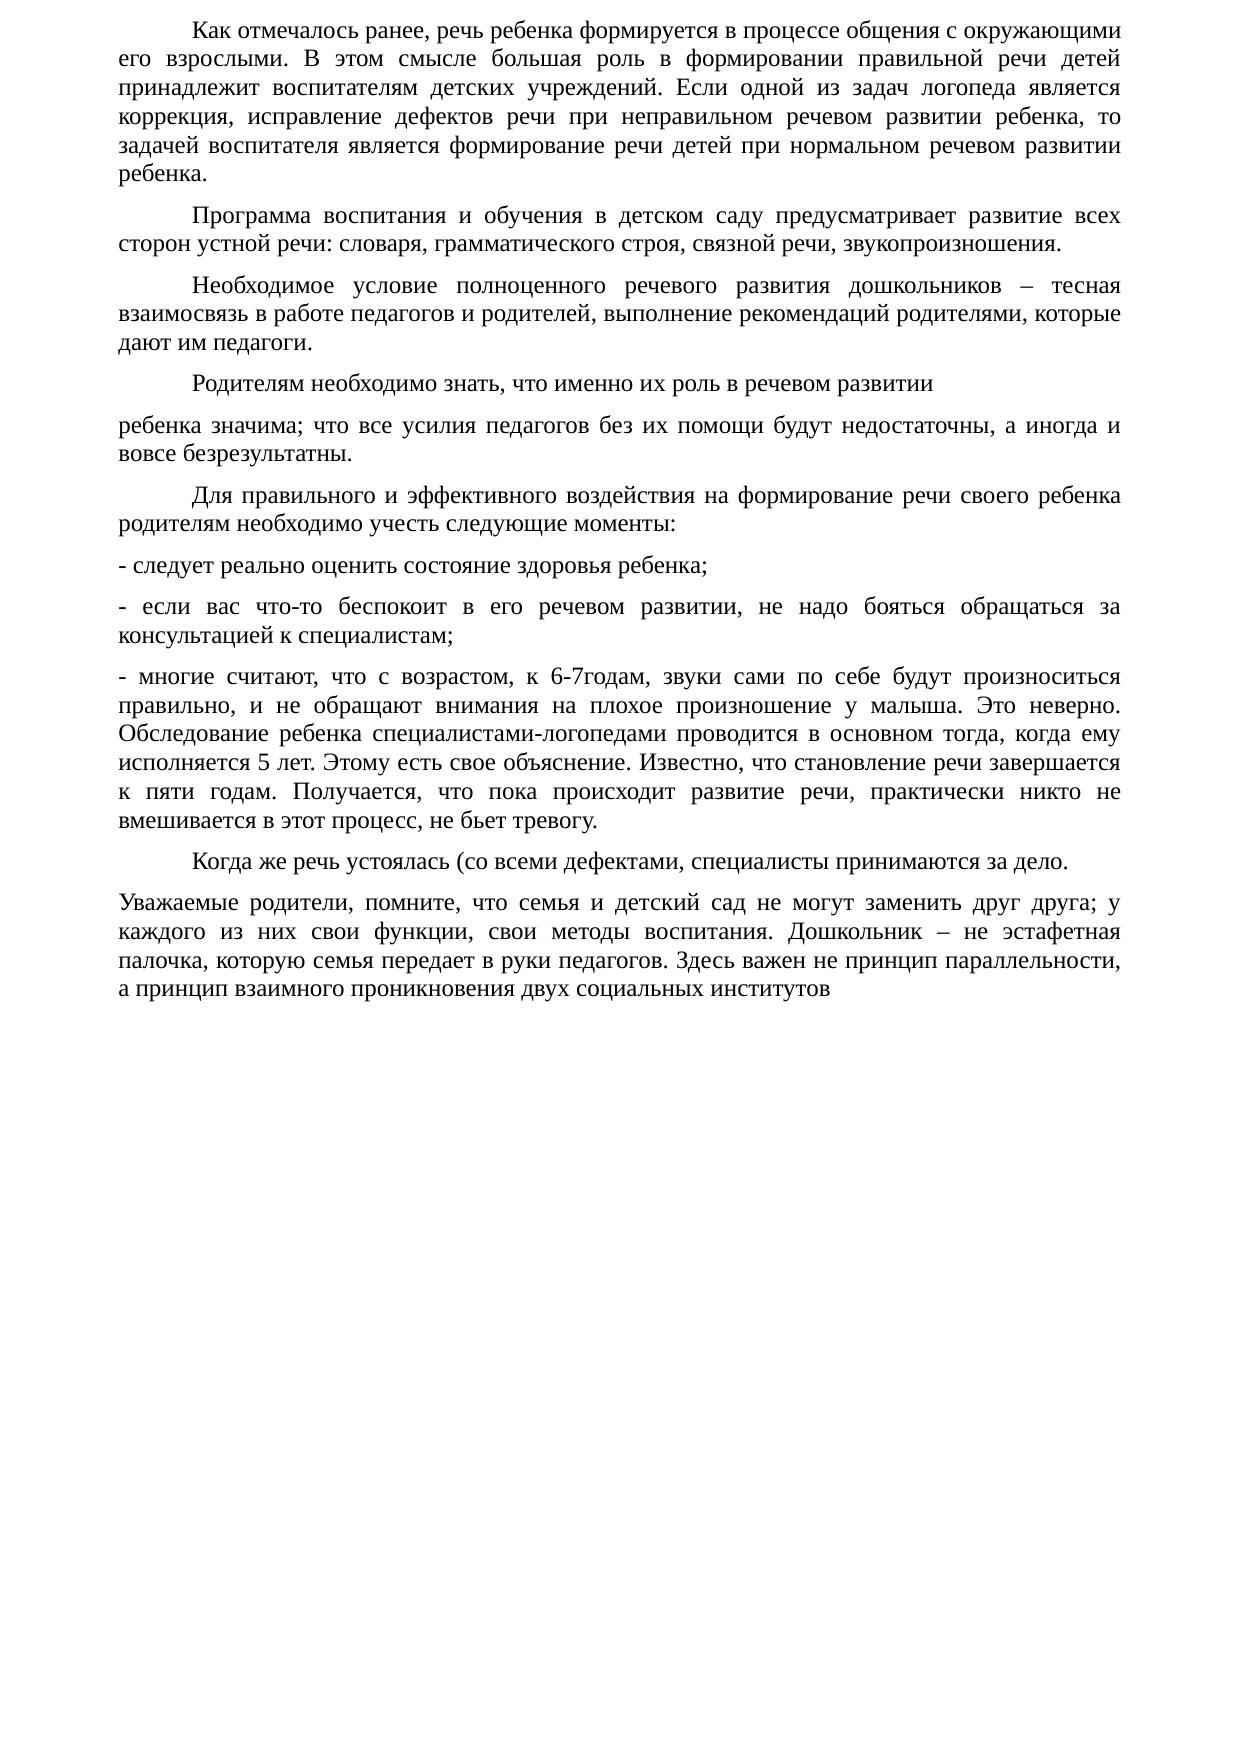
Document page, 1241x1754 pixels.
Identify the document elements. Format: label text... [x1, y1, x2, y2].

text Как отмечалось ранее, речь ребенка формируется в процессе общения с окружающими его взрослыми. В этом смысле большая роль в формировании правильной речи детей принадлежит воспитателям детских учреждений. Если одной из задач логопеда является коррекция, исправление дефектов речи при неправильном речевом развитии ребенка, то задачей воспитателя является формирование речи детей при нормальном речевом развитии ребенка. [118, 15, 1122, 187]
text Родителям необходимо знать, что именно их роль в речевом развитии [118, 368, 1122, 397]
text - если вас что-то беспокоит в его речевом развитии, не надо бояться обращаться за консультацией к специалистам; [118, 591, 1122, 648]
text ребенка значима; что все усилия педагогов без их помощи будут недостаточны, а иногда и вовсе безрезультатны. [118, 410, 1122, 467]
text Уважаемые родители, помните, что семья и детский сад не могут заменить друг друга; у каждого из них свои функции, свои методы воспитания. Дошкольник – не эстафетная палочка, которую семья передает в руки педагогов. Здесь важен не принцип параллельности, а принцип взаимного проникновения двух социальных институтов [118, 887, 1122, 1002]
text Программа воспитания и обучения в детском саду предусматривает развитие всех сторон устной речи: словаря, грамматического строя, связной речи, звукопроизношения. [118, 200, 1122, 257]
text Когда же речь устоялась (со всеми дефектами, специалисты принимаются за дело. [118, 846, 1122, 875]
text - многие считают, что с возрастом, к 6-7годам, звуки сами по себе будут произноситься правильно, и не обращают внимания на плохое произношение у малыша. Это неверно. Обследование ребенка специалистами-логопедами проводится в основном тогда, когда ему исполняется 5 лет. Этому есть свое объяснение. Известно, что становление речи завершается к пяти годам. Получается, что пока происходит развитие речи, практически никто не вмешивается в этот процесс, не бьет тревогу. [118, 661, 1122, 833]
text Для правильного и эффективного воздействия на формирование речи своего ребенка родителям необходимо учесть следующие моменты: [118, 480, 1122, 537]
text - следует реально оценить состояние здоровья ребенка; [118, 550, 1122, 578]
text Необходимое условие полноценного речевого развития дошкольников – тесная взаимосвязь в работе педагогов и родителей, выполнение рекомендаций родителями, которые дают им педагоги. [118, 270, 1122, 356]
